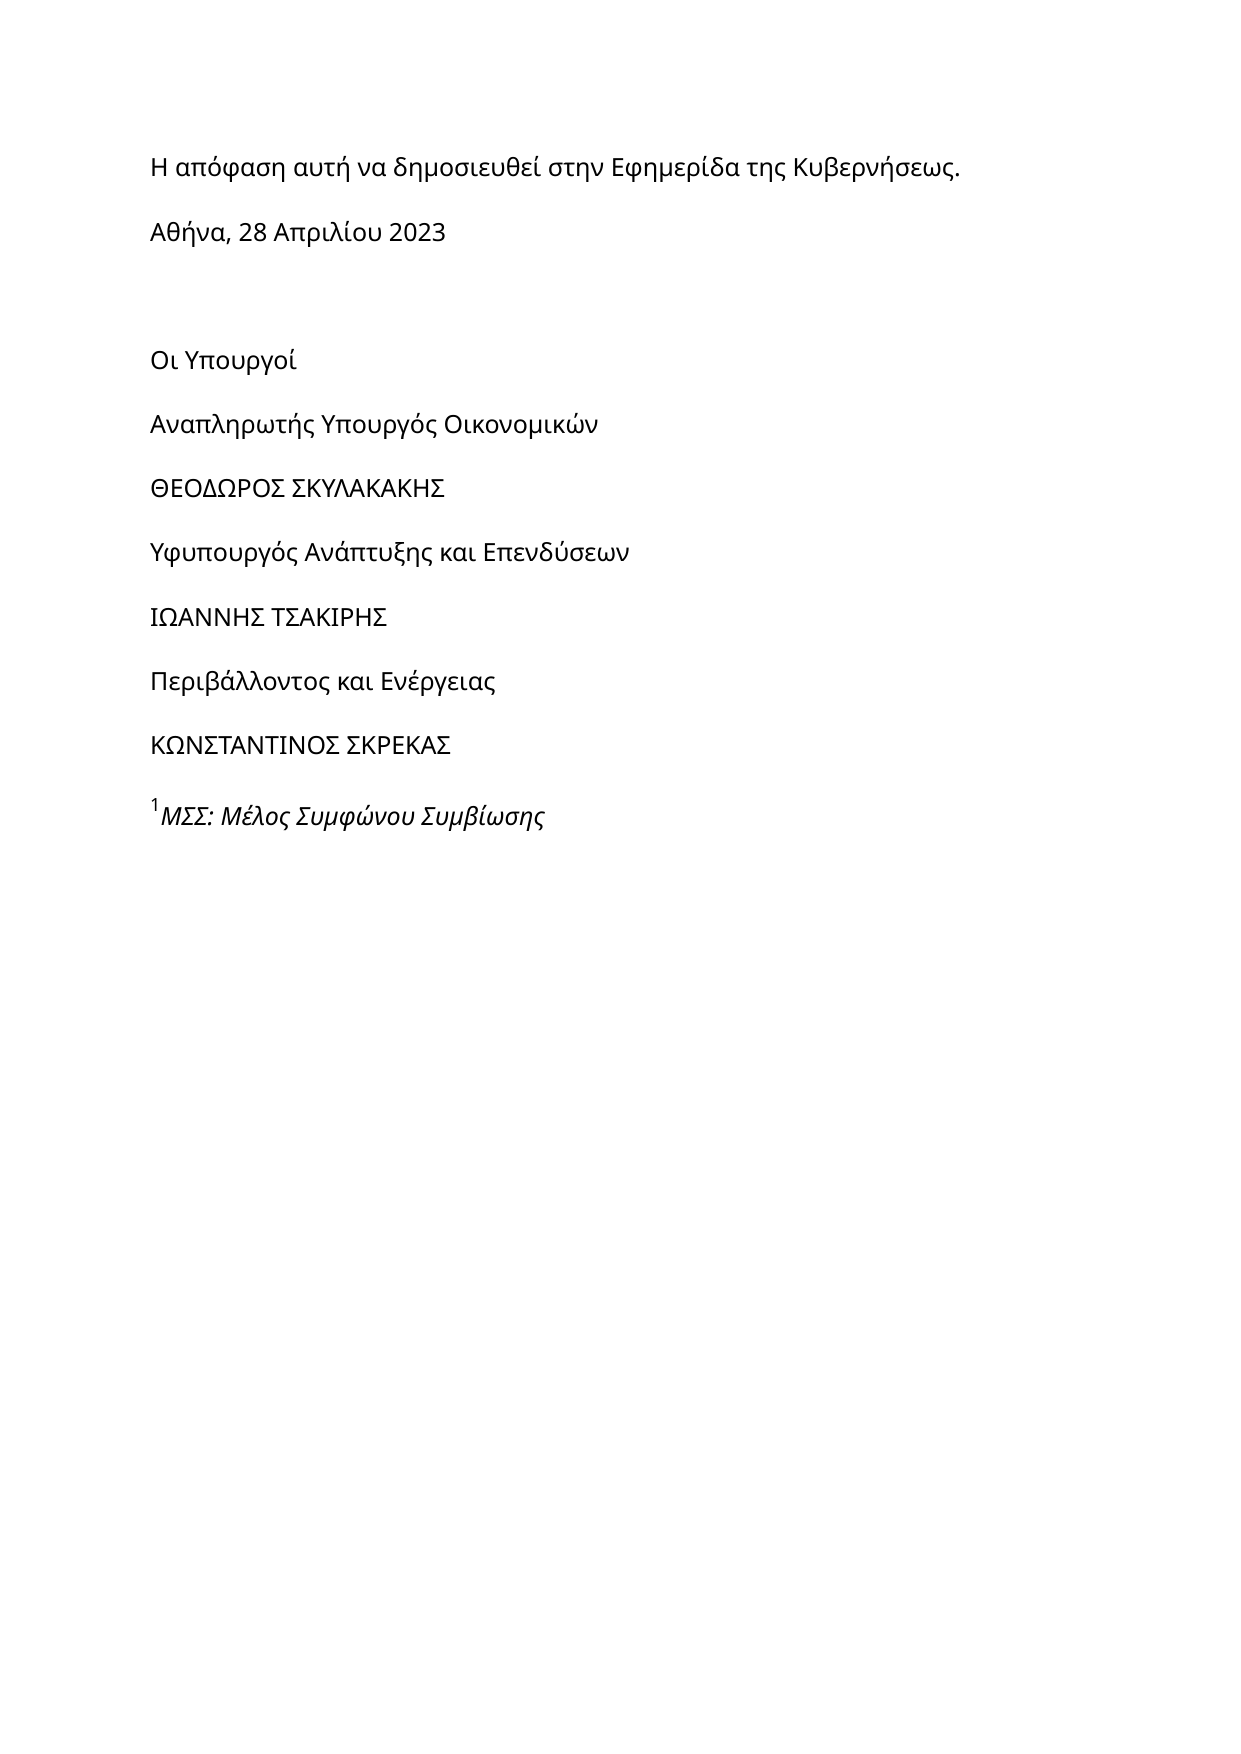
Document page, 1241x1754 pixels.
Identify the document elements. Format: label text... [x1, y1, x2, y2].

text Οι Υπουργοί [150, 342, 1090, 377]
text Περιβάλλοντος και Ενέργειας [150, 663, 1090, 697]
text Υφυπουργός Ανάπτυξης και Επενδύσεων [150, 535, 1090, 569]
text Η απόφαση αυτή να δημοσιευθεί στην Εφημερίδα της Κυβερνήσεως. [150, 150, 1090, 184]
text Αναπληρωτής Υπουργός Οικονομικών [150, 407, 1090, 441]
text ΚΩΝΣΤΑΝΤΙΝΟΣ ΣΚΡΕΚΑΣ [150, 727, 1090, 762]
text 1ΜΣΣ: Μέλος Συμφώνου Συμβίωσης [150, 792, 1090, 834]
text ΙΩΑΝΝΗΣ ΤΣΑΚΙΡΗΣ [150, 599, 1090, 633]
text Αθήνα, 28 Απριλίου 2023 [150, 214, 1090, 248]
text ΘΕΟΔΩΡΟΣ ΣΚΥΛΑΚΑΚΗΣ [150, 471, 1090, 505]
